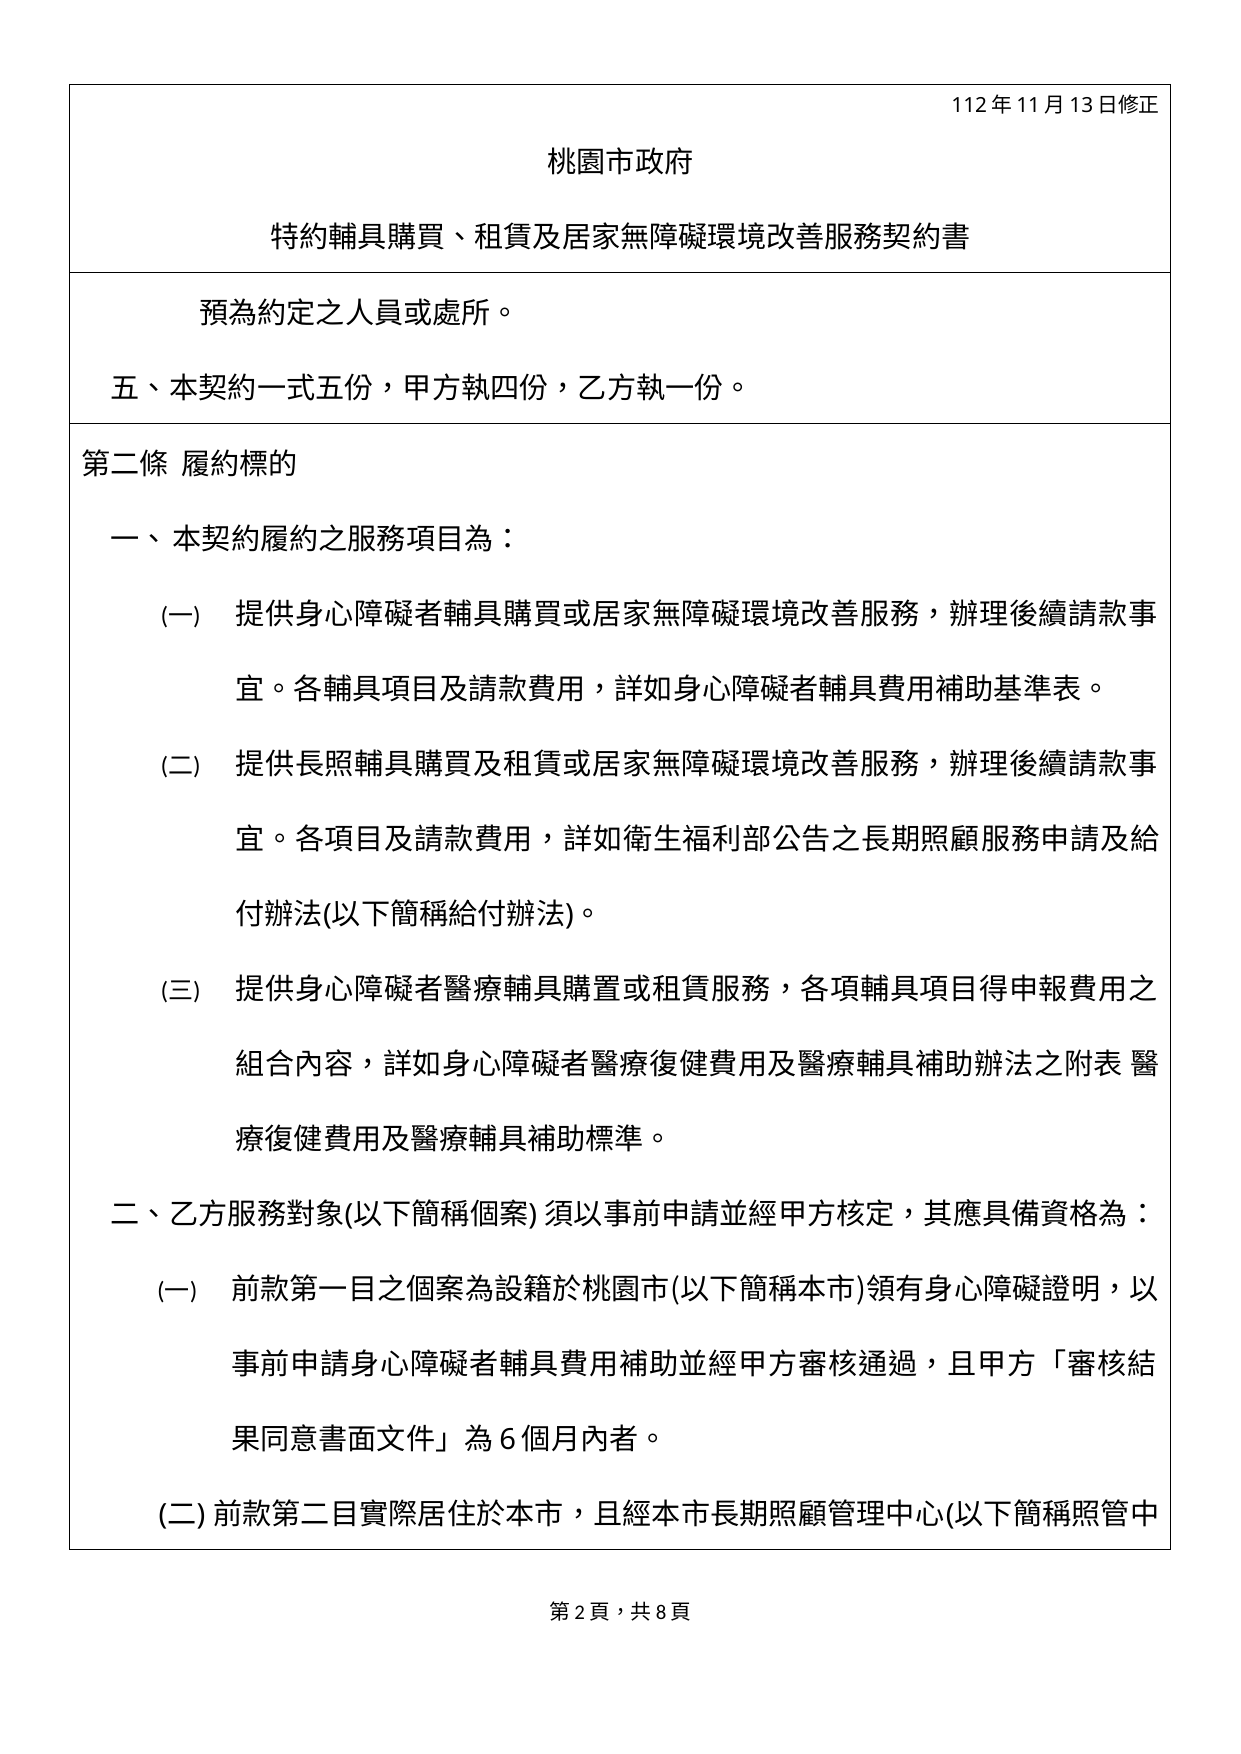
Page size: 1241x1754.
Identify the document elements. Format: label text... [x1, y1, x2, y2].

table_cell 第一條 契約文件及效力 本契約包括下列文件： (一)甲方公告文件及其變更或補充。 (二)本契約本文、附件及其變更或補充。 (三)依本契約所提出之履約文件或資料。 本契約文件，包括以書面、錄音、錄影、照相、微縮、電子數位資料或樣品等方式呈現之原件或複製品。 本契約文件之一切規定得互為補充，如仍有不明確之處，以甲方解釋為準。如有爭議，依行政程序法相關規定處理。 本契約文字： 1.本契約文字以中文為準。 2.本契約所稱申請、報告、同意、指示、核准、通知、解釋及其他類似行為所為之意思表示，除本契約另有規定或當事人同意外，應以中文(正體字)書面為之。書面之遞交，得以面交簽收、郵寄、傳真或電子資料傳輸至雙方預為約定之人員或處所。 本契約一式五份，甲方執四份，乙方執一份。 [70, 273, 1170, 423]
table_header 112年11月13日修正 桃園市政府 特約輔具購買、租賃及居家無障礙環境改善服務契約書 [70, 85, 1170, 272]
table_cell 第二條 履約標的 本契約履約之服務項目為： 提供身心障礙者輔具購買或居家無障礙環境改善服務，辦理後續請款事宜。各輔具項目及請款費用，詳如身心障礙者輔具費用補助基準表。 提供長照輔具購買及租賃或居家無障礙環境改善服務，辦理後續請款事宜。各項目及請款費用，詳如衛生福利部公告之長期照顧服務申請及給付辦法(以下簡稱給付辦法)。 提供身心障礙者醫療輔具購置或租賃服務，各項輔具項目得申報費用之組合內容，詳如身心障礙者醫療復健費用及醫療輔具補助辦法之附表 醫療復健費用及醫療輔具補助標準。 乙方服務對象(以下簡稱個案) 須以事前申請並經甲方核定，其應具備資格為： 前款第一目之個案為設籍於桃園市(以下簡稱本市)領有身心障礙證明，以事前申請身心障礙者輔具費用補助並經甲方審核通過，且甲方「審核結果同意書面文件」為6個月內者。 (二) 前款第二目實際居住於本市，且經本市長期照顧管理中心(以下簡稱照管中心)評估核定失能等級2以上者。 (三)前款第三目之個案為設籍於本市，領有身心障礙證明，且最近一年居住國內超過一百八十三日。以事前申請身心障礙者醫療輔具費用補助並經甲方審核通過，且甲方「審核結果同意書面文件」為6個月內者。 乙方依據個案取得之「審核結果同意書面文件」或「核定公文(表)」及「輔具評估報告書」(如屬身心障礙者輔具費用補助基準表中免評估項目，則免附)，提供所需輔具購(租)或居家無障礙環境改善服務，並由乙方向甲方辦理核銷請款事宜。 乙方如以詐欺或其他不正當行為重複領取補助費用或為虛偽之證明及請領補助費用者，應負一切法律責任，並返還已領取之費用。 [70, 424, 1170, 1549]
